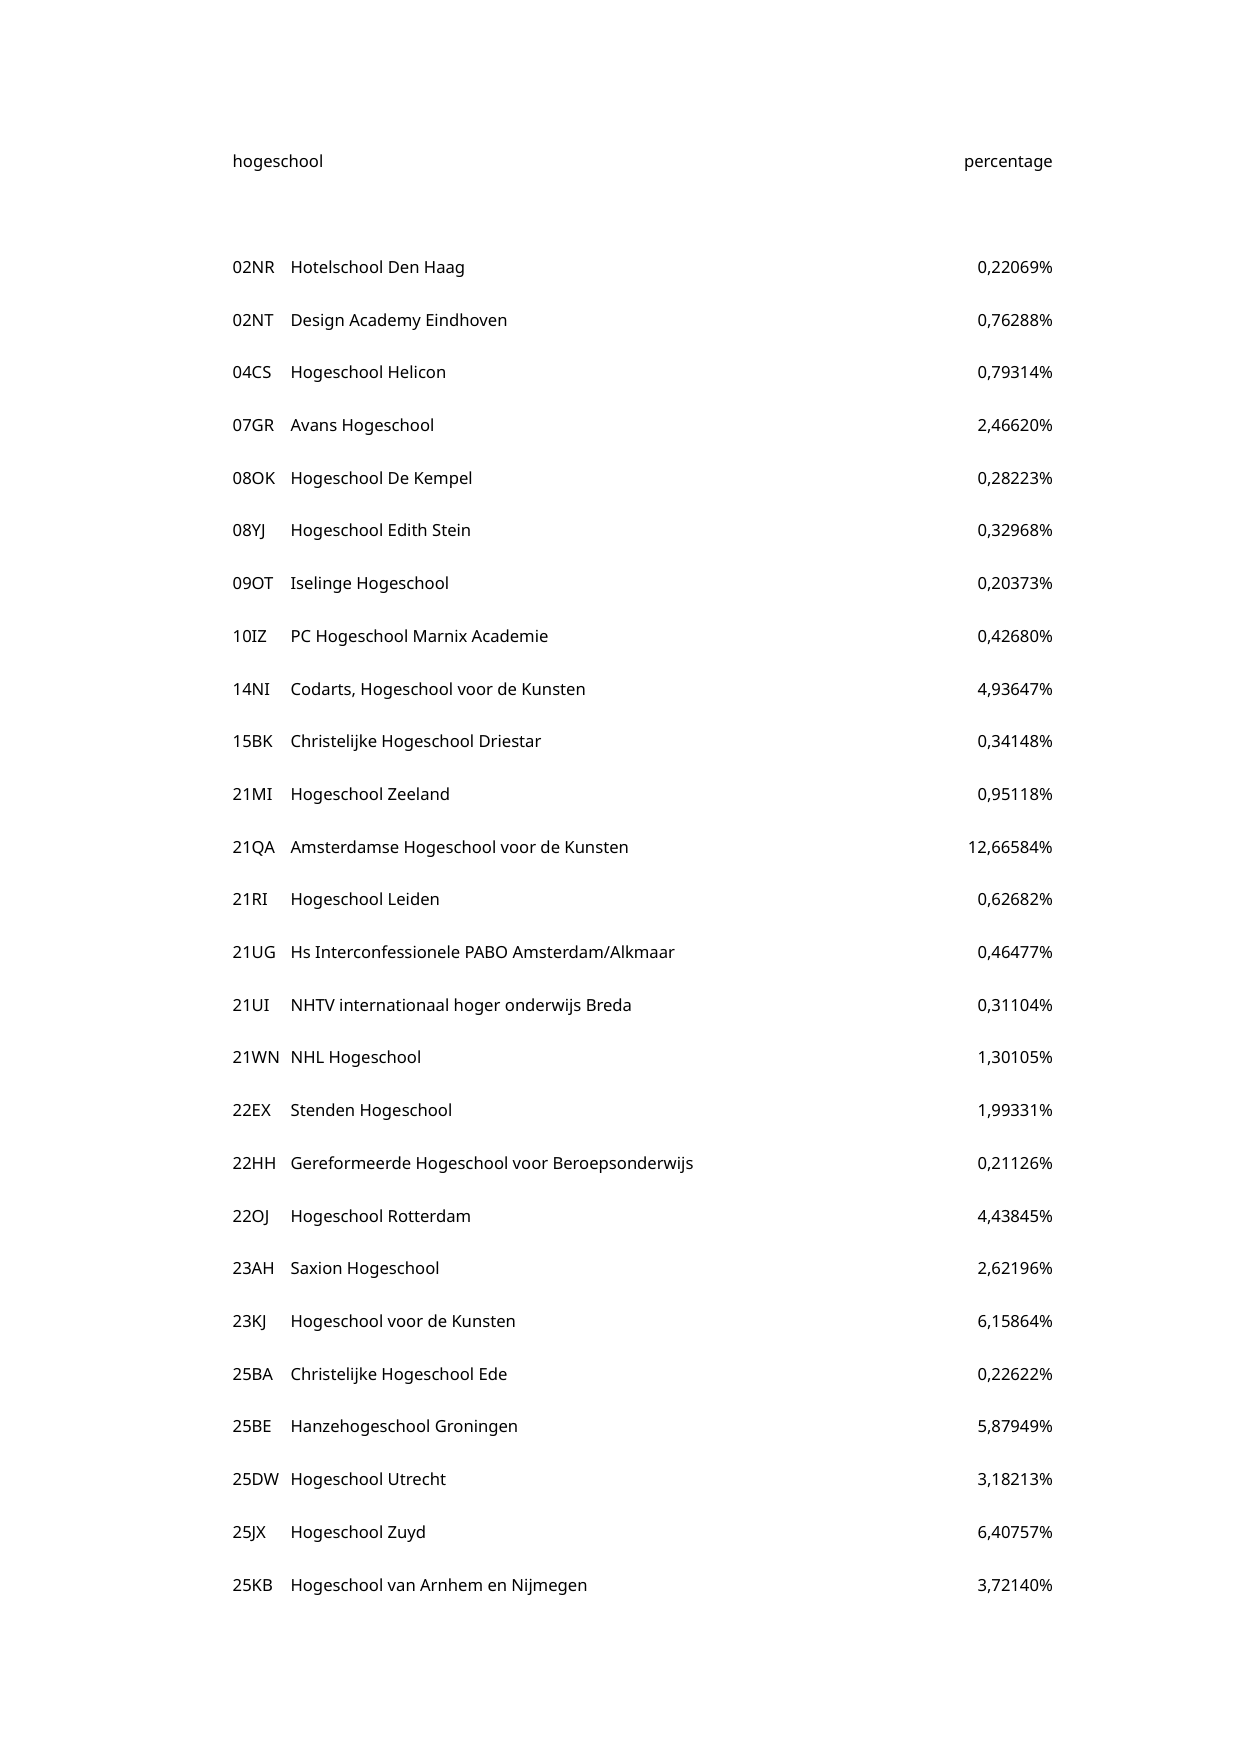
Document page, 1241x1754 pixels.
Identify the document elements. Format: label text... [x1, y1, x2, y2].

table_cell 15BK [233, 730, 290, 782]
table_cell Stenden Hogeschool [290, 1099, 928, 1151]
table_cell 0,21126% [928, 1151, 1053, 1204]
table_cell 0,34148% [928, 730, 1053, 782]
table_cell 09OT [233, 572, 290, 624]
table_cell 12,66584% [928, 835, 1053, 888]
table_cell Amsterdamse Hogeschool voor de Kunsten [290, 835, 928, 888]
table_cell 0,20373% [928, 572, 1053, 624]
table_cell [233, 203, 290, 255]
table_cell 3,72140% [928, 1573, 1053, 1596]
table_cell 22HH [233, 1151, 290, 1204]
table_cell 6,40757% [928, 1520, 1053, 1573]
table_cell Avans Hogeschool [290, 414, 928, 466]
table_cell 23AH [233, 1257, 290, 1309]
table_cell 08OK [233, 466, 290, 519]
table_cell 04CS [233, 361, 290, 413]
table_cell Hanzehogeschool Groningen [290, 1415, 928, 1468]
table_cell Saxion Hogeschool [290, 1257, 928, 1309]
table_cell Hogeschool De Kempel [290, 466, 928, 519]
table_cell Hogeschool Leiden [290, 888, 928, 941]
table_cell 25JX [233, 1520, 290, 1573]
table_cell Iselinge Hogeschool [290, 572, 928, 624]
table_cell 0,22069% [928, 255, 1053, 308]
table_cell 0,31104% [928, 993, 1053, 1046]
table_cell 6,15864% [928, 1310, 1053, 1362]
table_cell Hogeschool van Arnhem en Nijmegen [290, 1573, 928, 1596]
table_cell 0,62682% [928, 888, 1053, 941]
table_cell 14NI [233, 677, 290, 730]
table_cell 4,43845% [928, 1204, 1053, 1257]
table_cell 25BA [233, 1362, 290, 1415]
table_cell 2,62196% [928, 1257, 1053, 1309]
table_cell Gereformeerde Hogeschool voor Beroepsonderwijs [290, 1151, 928, 1204]
table_cell 25BE [233, 1415, 290, 1468]
table_cell Hogeschool Rotterdam [290, 1204, 928, 1257]
table_cell 25DW [233, 1468, 290, 1520]
table_cell 02NR [233, 255, 290, 308]
table_cell 08YJ [233, 519, 290, 572]
table_cell Hogeschool Utrecht [290, 1468, 928, 1520]
table_cell 23KJ [233, 1310, 290, 1362]
table_cell Christelijke Hogeschool Driestar [290, 730, 928, 782]
table_cell 0,28223% [928, 466, 1053, 519]
table_cell 1,30105% [928, 1046, 1053, 1099]
table_cell Hotelschool Den Haag [290, 255, 928, 308]
table_cell 0,95118% [928, 783, 1053, 835]
table_cell 07GR [233, 414, 290, 466]
table_cell 21MI [233, 783, 290, 835]
table_cell Hs Interconfessionele PABO Amsterdam/Alkmaar [290, 941, 928, 993]
table_cell Hogeschool Zeeland [290, 783, 928, 835]
table_cell NHTV internationaal hoger onderwijs Breda [290, 993, 928, 1046]
table_cell 21UI [233, 993, 290, 1046]
table_cell 0,76288% [928, 308, 1053, 361]
table_cell 3,18213% [928, 1468, 1053, 1520]
table_cell Christelijke Hogeschool Ede [290, 1362, 928, 1415]
table_cell 02NT [233, 308, 290, 361]
table_cell 10IZ [233, 624, 290, 677]
table_cell 22OJ [233, 1204, 290, 1257]
table_cell 1,99331% [928, 1099, 1053, 1151]
table_cell Design Academy Eindhoven [290, 308, 928, 361]
table_cell Hogeschool Helicon [290, 361, 928, 413]
table_cell PC Hogeschool Marnix Academie [290, 624, 928, 677]
table_cell 0,79314% [928, 361, 1053, 413]
table_cell 25KB [233, 1573, 290, 1596]
table_cell Hogeschool Edith Stein [290, 519, 928, 572]
table_cell 21RI [233, 888, 290, 941]
table_cell 5,87949% [928, 1415, 1053, 1468]
table_cell 0,46477% [928, 941, 1053, 993]
table_cell 0,22622% [928, 1362, 1053, 1415]
table_cell 0,42680% [928, 624, 1053, 677]
table_cell 21WN [233, 1046, 290, 1099]
table_cell [928, 203, 1053, 255]
table_cell [290, 203, 928, 255]
table_header percentage [928, 150, 1053, 203]
table_cell 0,32968% [928, 519, 1053, 572]
table_header hogeschool [233, 150, 928, 203]
table_cell Codarts, Hogeschool voor de Kunsten [290, 677, 928, 730]
table_cell 4,93647% [928, 677, 1053, 730]
table_cell 21QA [233, 835, 290, 888]
table_cell 22EX [233, 1099, 290, 1151]
table_cell 21UG [233, 941, 290, 993]
table_cell 2,46620% [928, 414, 1053, 466]
table_cell Hogeschool Zuyd [290, 1520, 928, 1573]
table_cell Hogeschool voor de Kunsten [290, 1310, 928, 1362]
table_cell NHL Hogeschool [290, 1046, 928, 1099]
